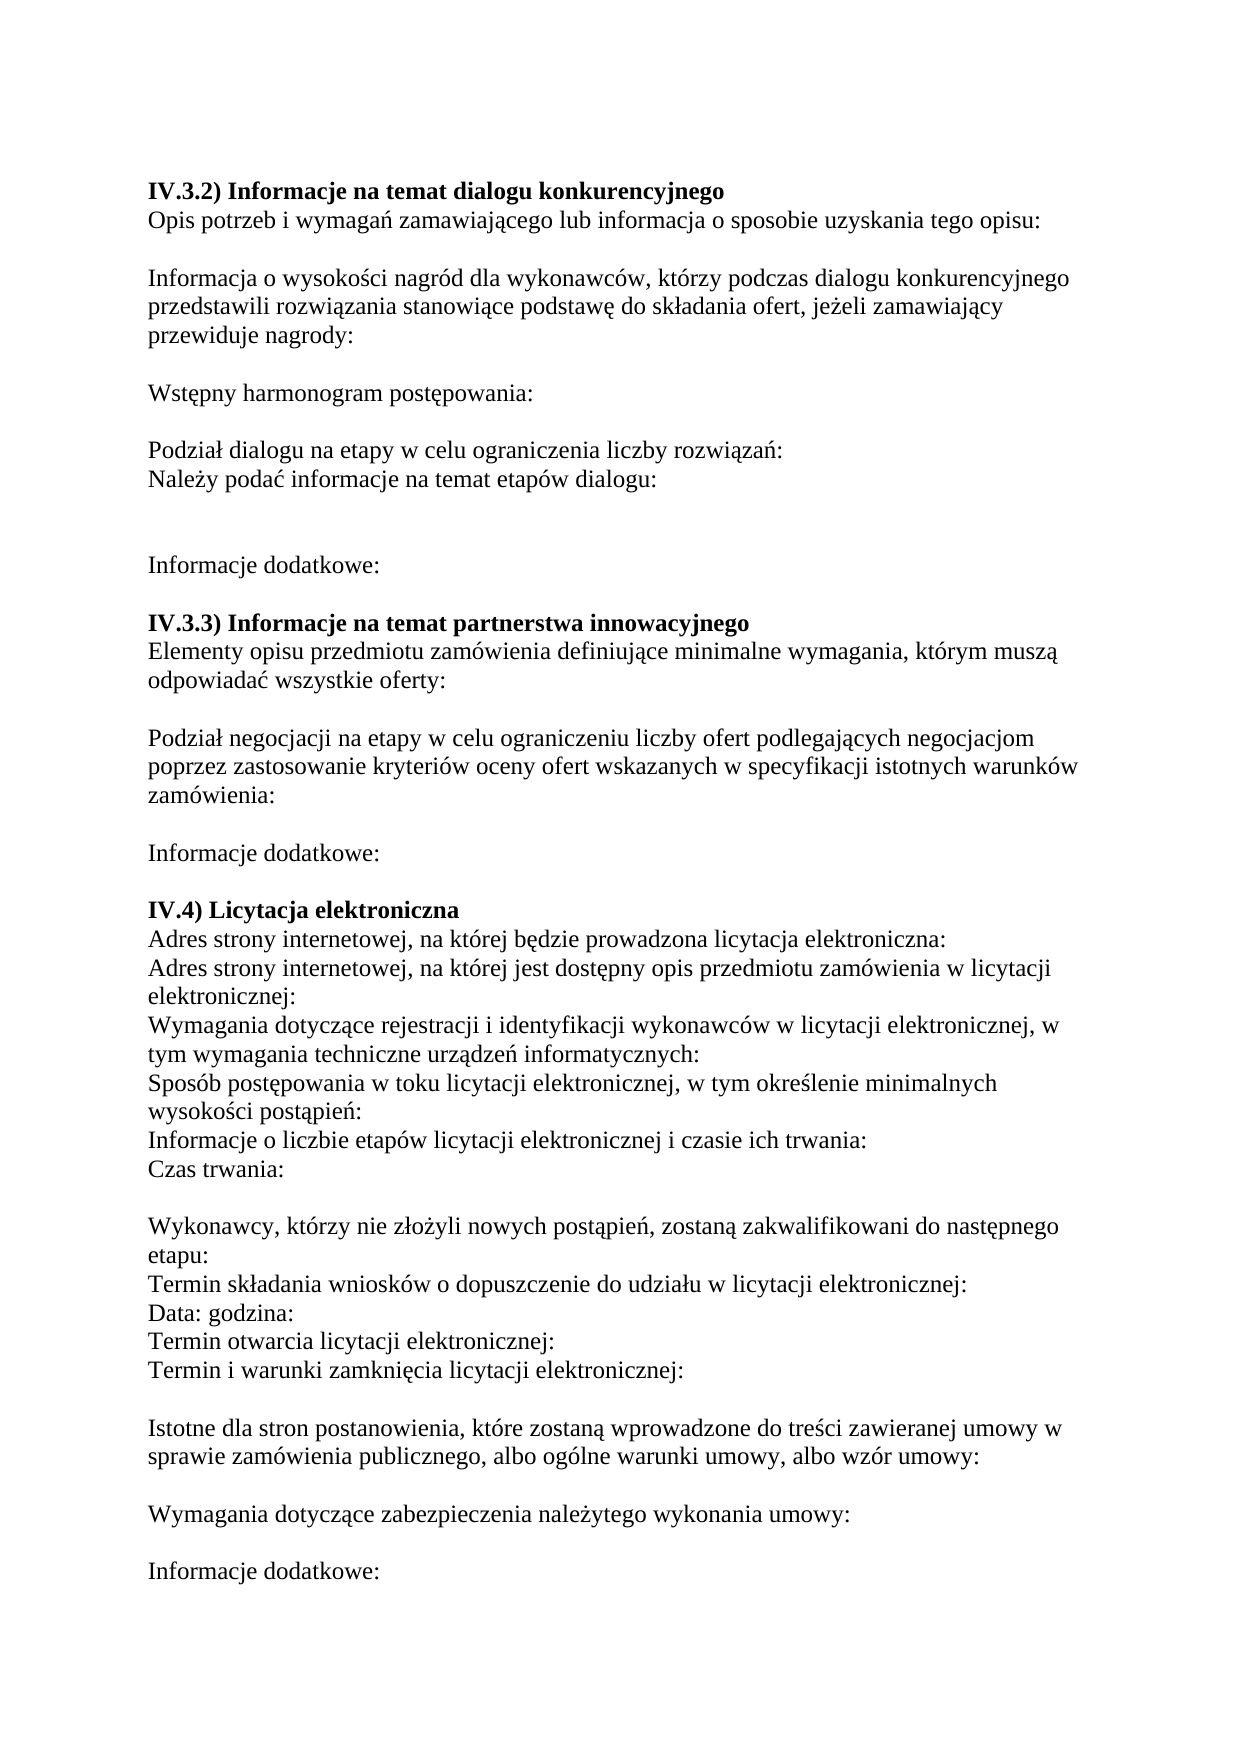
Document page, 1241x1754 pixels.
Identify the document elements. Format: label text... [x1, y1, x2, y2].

text Termin i warunki zamknięcia licytacji elektronicznej: [148, 1355, 1093, 1384]
text Sposób postępowania w toku licytacji elektronicznej, w tym określenie minimalnych wysokości postąpień: [148, 1068, 1093, 1125]
text Informacje o liczbie etapów licytacji elektronicznej i czasie ich trwania: [148, 1125, 1093, 1154]
text Czas trwania: Wykonawcy, którzy nie złożyli nowych postąpień, zostaną zakwalifikowani do następnego etapu: [148, 1154, 1093, 1269]
text Wymagania dotyczące rejestracji i identyfikacji wykonawców w licytacji elektronicznej, w tym wymagania techniczne urządzeń informatycznych: [148, 1010, 1093, 1068]
text Istotne dla stron postanowienia, które zostaną wprowadzone do treści zawieranej umowy w sprawie zamówienia publicznego, albo ogólne warunki umowy, albo wzór umowy: [148, 1384, 1093, 1470]
text Termin składania wniosków o dopuszczenie do udziału w licytacji elektronicznej: Data: godzina: Termin otwarcia licytacji elektronicznej: [148, 1269, 1093, 1355]
text Adres strony internetowej, na której jest dostępny opis przedmiotu zamówienia w licytacji elektronicznej: [148, 953, 1093, 1010]
text Wymagania dotyczące zabezpieczenia należytego wykonania umowy: [148, 1470, 1093, 1528]
text Informacje dodatkowe: [148, 1528, 1093, 1585]
text IV.3.2) Informacje na temat dialogu konkurencyjnego Opis potrzeb i wymagań zamawiającego lub informacja o sposobie uzyskania tego opisu: Informacja o wysokości nagród dla wykonawców, którzy podczas dialogu konkurencyjnego przedstawili rozwiązania stanowiące podstawę do składania ofert, jeżeli zamawiający przewiduje nagrody: Wstępny harmonogram postępowania: Podział dialogu na etapy w celu ograniczenia liczby rozwiązań: Należy podać informacje na temat etapów dialogu: Informacje dodatkowe: IV.3.3) Informacje na temat partnerstwa innowacyjnego Elementy opisu przedmiotu zamówienia definiujące minimalne wymagania, którym muszą odpowiadać wszystkie oferty: Podział negocjacji na etapy w celu ograniczeniu liczby ofert podlegających negocjacjom poprzez zastosowanie kryteriów oceny ofert wskazanych w specyfikacji istotnych warunków zamówienia: Informacje dodatkowe: IV.4) Licytacja elektroniczna Adres strony internetowej, na której będzie prowadzona licytacja elektroniczna: [148, 148, 1093, 953]
